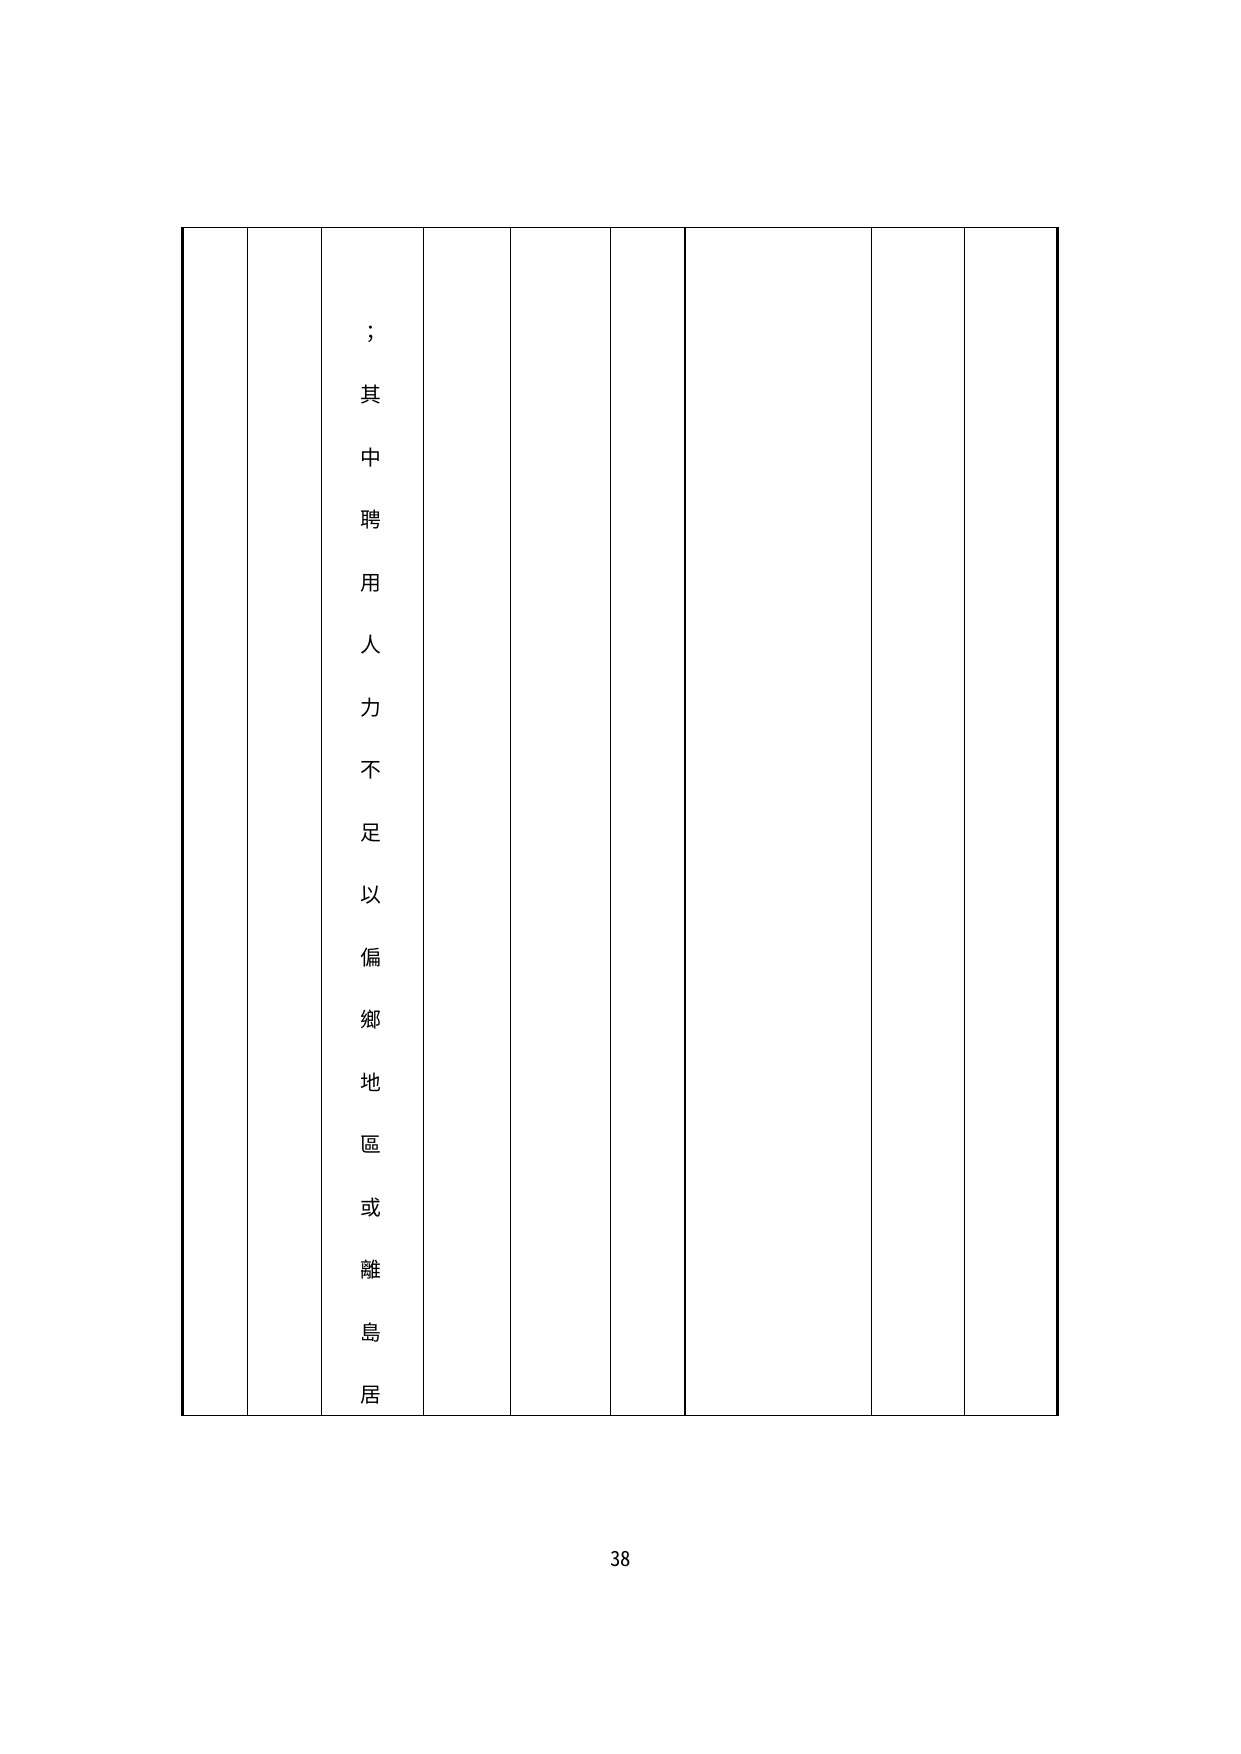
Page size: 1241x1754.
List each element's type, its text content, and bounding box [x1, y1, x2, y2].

table_cell [872, 228, 964, 1415]
table_cell [686, 228, 871, 1415]
table_cell [248, 228, 321, 1415]
table_cell [611, 228, 684, 1415]
table_cell ；其中聘用人力不足以偏鄉地區或離島居 [322, 228, 423, 1415]
table_cell [424, 228, 510, 1415]
table_cell [965, 228, 1056, 1415]
table_cell 108年1-8月 [184, 228, 247, 1415]
table_cell [511, 228, 610, 1415]
